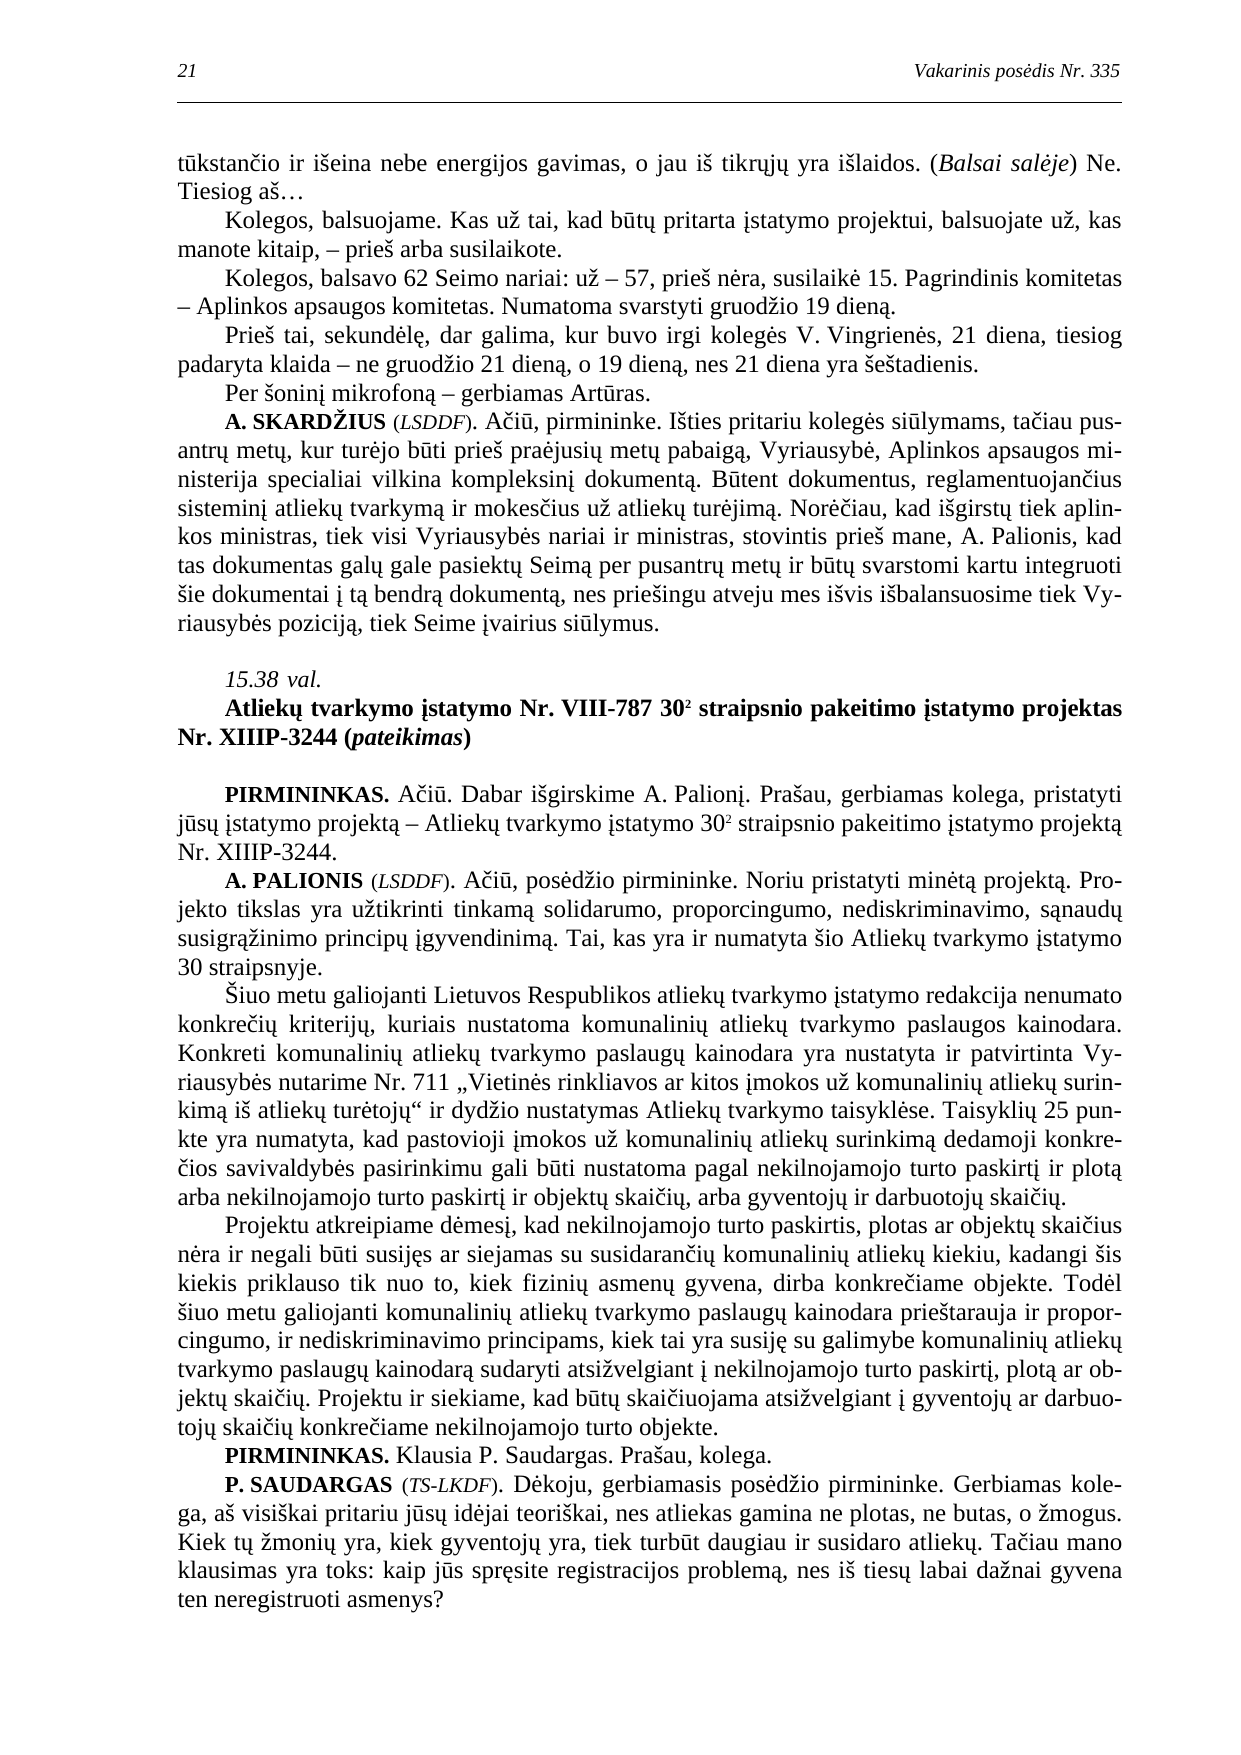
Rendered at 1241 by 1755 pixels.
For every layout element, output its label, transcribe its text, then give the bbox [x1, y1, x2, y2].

text PIRMININKAS. Ačiū. Da­bar iš­girs­ki­me A. Pa­lio­nį. Pra­šau, ger­bia­mas ko­le­ga, pri­sta­ty­ti jū­sų įsta­ty­mo pro­jek­tą – At­lie­kų tvar­ky­mo įsta­ty­mo 302 straips­nio pa­kei­ti­mo įsta­ty­mo pro­jek­tą Nr. XIIIP-3244. [177, 779, 1122, 865]
text PIRMININKAS. Klau­sia P. Sau­dar­gas. Pra­šau, ko­le­ga. [177, 1440, 1122, 1469]
text A. SKARDŽIUS (LSDDF). Ačiū, pir­mi­nin­ke. Iš­ties pri­ta­riu ko­le­gės siū­ly­mams, ta­čiau pus­an­trų me­tų, kur tu­rė­jo bū­ti prieš pra­ėju­sių me­tų pa­bai­gą, Vy­riau­sy­bė, Ap­lin­kos ap­sau­gos mi­nis­te­ri­ja spe­cia­liai vil­ki­na kom­plek­si­nį do­ku­men­tą. Bū­tent do­ku­men­tus, reg­la­men­tuo­jan­čius sis­te­mi­nį at­lie­kų tvar­ky­mą ir mo­kes­čius už at­lie­kų tu­rė­ji­mą. No­rė­čiau, kad iš­girs­tų tiek ap­lin­kos mi­nist­ras, tiek vi­si Vy­riau­sy­bės na­riai ir mi­nist­ras, sto­vin­tis prieš ma­ne, A. Pa­lio­nis, kad tas do­ku­men­tas ga­lų ga­le pa­siek­tų Sei­mą per pus­an­trų me­tų ir bū­tų svars­to­mi kar­tu in­teg­ruo­ti šie do­ku­men­tai į tą ben­drą do­ku­men­tą, nes prie­šin­gu at­ve­ju mes iš­vis iš­ba­lan­suo­si­me tiek Vy­riau­sy­bės po­zi­ci­ją, tiek Sei­me įvai­rius siū­ly­mus. [177, 406, 1122, 636]
text 15.38 val. [224, 665, 1122, 693]
text P. SAUDARGAS (TS-LKDF). Dė­ko­ju, ger­bia­ma­sis po­sė­džio pir­mi­nin­ke. Ger­bia­mas ko­le­ga, aš vi­siš­kai pri­ta­riu jū­sų idė­jai te­oriš­kai, nes at­lie­kas ga­mi­na ne plo­tas, ne bu­tas, o žmo­gus. Kiek tų žmo­nių yra, kiek gy­ven­to­jų yra, tiek tur­būt dau­giau ir su­si­da­ro at­lie­kų. Ta­čiau ma­no klau­si­mas yra toks: kaip jūs sprę­si­te re­gist­ra­ci­jos pro­ble­mą, nes iš tie­sų la­bai daž­nai gy­ve­na ten ne­re­gist­ruo­ti as­me­nys? [177, 1469, 1122, 1613]
text A. PALIONIS (LSDDF). Ačiū, po­sė­džio pir­mi­nin­ke. No­riu pri­sta­ty­ti mi­nė­tą pro­jek­tą. Pro­jek­to tiks­las yra už­tik­rin­ti tin­ka­mą so­li­da­ru­mo, pro­por­cin­gu­mo, ne­disk­ri­mi­na­vi­mo, są­nau­dų su­si­grą­ži­ni­mo prin­ci­pų įgy­ven­di­ni­mą. Tai, kas yra ir nu­ma­ty­ta šio At­lie­kų tvar­ky­mo įsta­ty­mo 30 straips­ny­je. [177, 865, 1122, 980]
text Per šo­ni­nį mik­ro­fo­ną – ger­bia­mas Ar­tū­ras. [177, 378, 1122, 406]
text At­lie­kų tvar­ky­mo įsta­ty­mo Nr. VIII-787 302 straips­nio pa­kei­ti­mo įsta­ty­mo pro­jek­tas Nr. XIIIP-3244 (pa­tei­ki­mas) [177, 693, 1122, 750]
text Pro­jek­tu at­krei­pia­me dė­me­sį, kad ne­kil­no­ja­mo­jo tur­to pa­skir­tis, plo­tas ar ob­jek­tų skai­čius nė­ra ir ne­ga­li bū­ti su­si­jęs ar sie­ja­mas su su­si­da­ran­čių ko­mu­na­li­nių at­lie­kų kie­kiu, ka­dan­gi šis kie­kis pri­klau­so tik nuo to, kiek fi­zi­nių as­me­nų gy­ve­na, dir­ba kon­kre­čia­me ob­jek­te. To­dėl šiuo me­tu ga­lio­jan­ti ko­mu­na­li­nių at­lie­kų tvar­ky­mo pa­slau­gų kai­no­da­ra prieš­ta­rau­ja ir pro­por­cin­gu­mo, ir ne­disk­ri­mi­na­vi­mo prin­ci­pams, kiek tai yra su­si­ję su ga­li­my­be ko­mu­na­li­nių at­lie­kų tvar­ky­mo pa­slau­gų kai­no­da­rą su­da­ry­ti at­si­žvel­giant į ne­kil­no­ja­mo­jo tur­to pa­skir­tį, plo­tą ar ob­jek­tų skai­čių. Pro­jek­tu ir sie­kia­me, kad bū­tų skai­čiuo­ja­ma at­si­žvel­giant į gy­ven­to­jų ar dar­buo­to­jų skai­čių kon­kre­čia­me ne­kil­no­ja­mo­jo tur­to ob­jek­te. [177, 1210, 1122, 1440]
text Prieš tai, se­kun­dė­lę, dar ga­li­ma, kur bu­vo ir­gi ko­le­gės V. Ving­rie­nės, 21 die­na, tie­siog padaryta klai­da – ne gruo­džio 21 die­ną, o 19 die­ną, nes 21 die­na yra šeš­ta­die­nis. [177, 320, 1122, 378]
text tūks­tan­čio ir iš­ei­na ne­be ener­gi­jos ga­vi­mas, o jau iš tik­rų­jų yra iš­lai­dos. (Bal­sai sa­lė­je) Ne. Tie­siog aš… [177, 148, 1122, 205]
text Šiuo me­tu ga­lio­jan­ti Lie­tu­vos Res­pub­li­kos at­lie­kų tvar­ky­mo įsta­ty­mo re­dak­ci­ja ne­nu­ma­to kon­kre­čių kri­te­ri­jų, ku­riais nu­sta­to­ma ko­mu­na­li­nių at­lie­kų tvar­ky­mo pa­slau­gos kai­no­da­ra. Kon­kre­ti ko­mu­na­li­nių at­lie­kų tvar­ky­mo pa­slau­gų kai­no­da­ra yra nu­sta­ty­ta ir pa­tvir­tin­ta Vy­riau­sy­bės nu­ta­ri­me Nr. 711 „Vie­ti­nės rin­klia­vos ar ki­tos įmo­kos už ko­mu­na­li­nių at­lie­kų su­rin­ki­mą iš at­lie­kų tu­rė­to­jų“ ir dy­džio nu­sta­ty­mas At­lie­kų tvar­ky­mo tai­syk­lė­se. Tai­syk­lių 25 pun­k­te yra nu­ma­ty­ta, kad pa­sto­vio­ji įmo­kos už ko­mu­na­li­nių at­lie­kų su­rin­ki­mą de­da­mo­ji kon­kre­čios sa­vi­val­dy­bės pa­si­rin­ki­mu ga­li bū­ti nu­sta­to­ma pa­gal ne­kil­no­ja­mo­jo tur­to pa­skir­tį ir plo­tą ar­ba ne­kil­no­ja­mo­jo tur­to pa­skir­tį ir ob­jek­tų skai­čių, ar­ba gy­ven­to­jų ir dar­buo­to­jų skai­čių. [177, 980, 1122, 1210]
text Ko­le­gos, bal­suo­ja­me. Kas už tai, kad bū­tų pri­tar­ta įsta­ty­mo pro­jek­tui, bal­suo­ja­te už, kas ma­no­te ki­taip, – prieš ar­ba su­si­lai­ko­te. [177, 205, 1122, 263]
text Ko­le­gos, bal­sa­vo 62 Sei­mo na­riai: už – 57, prieš nė­ra, su­si­lai­kė 15. Pa­grin­di­nis ko­mi­te­tas – Ap­lin­kos ap­sau­gos ko­mi­te­tas. Nu­ma­to­ma svars­ty­ti gruo­džio 19 die­ną. [177, 263, 1122, 320]
